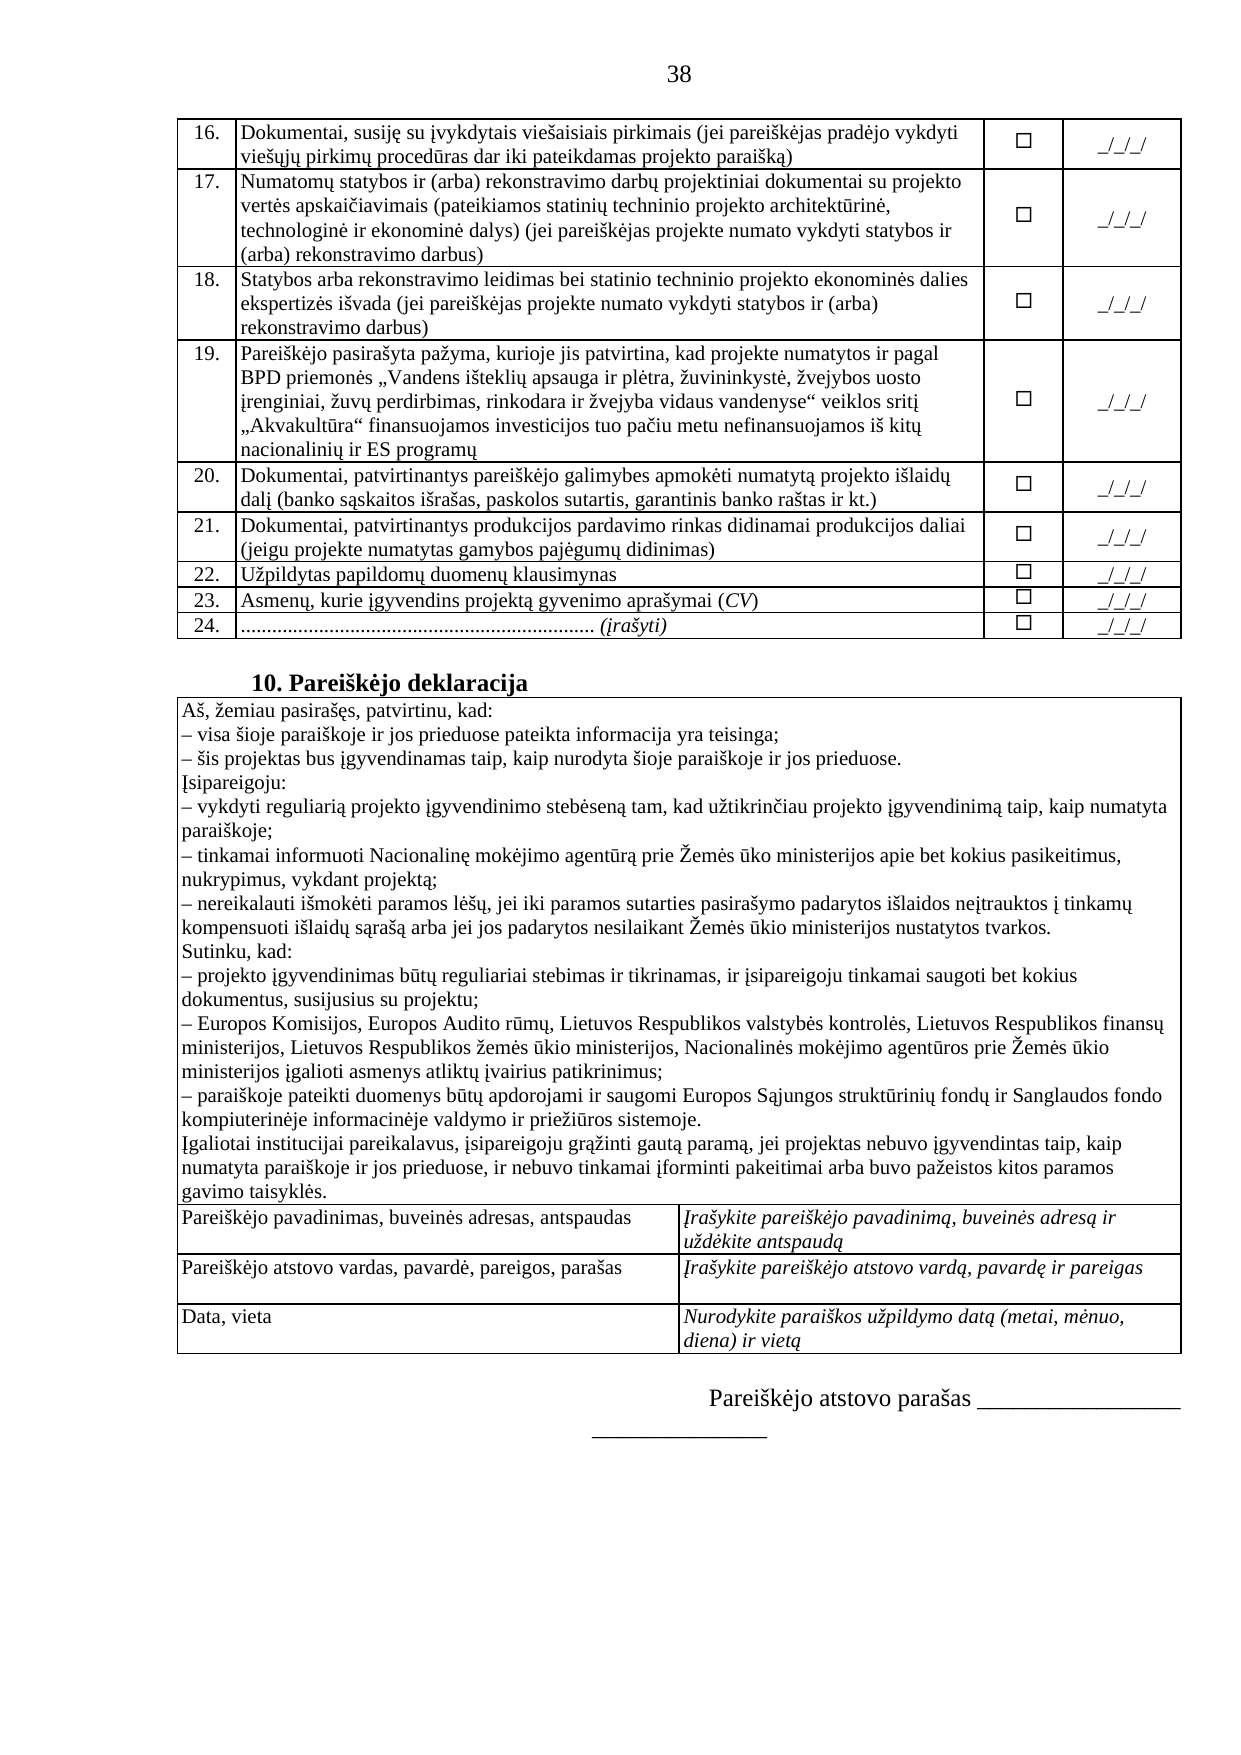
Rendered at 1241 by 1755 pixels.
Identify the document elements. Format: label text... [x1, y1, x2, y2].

table_cell  [985, 267, 1062, 339]
table_cell 18. [178, 267, 235, 339]
table_cell 17. [178, 170, 235, 266]
table_cell 21. [178, 513, 235, 561]
table_cell  [985, 463, 1062, 511]
table_cell 19. [178, 341, 235, 461]
table_cell _/_/_/ [1064, 513, 1180, 561]
table_cell _/_/_/ [1064, 120, 1180, 168]
table_cell  [985, 341, 1062, 461]
table_cell Įrašykite pareiškėjo atstovo vardą, pavardę ir pareigas [680, 1255, 1180, 1303]
text 10. Pareiškėjo deklaracija [177, 668, 1181, 697]
table_cell  [985, 120, 1062, 168]
table_cell 16. [178, 120, 235, 168]
text ______________ [177, 1412, 1181, 1440]
text Pareiškėjo atstovo parašas [177, 1383, 1181, 1412]
table_cell _/_/_/ [1064, 341, 1180, 461]
table_cell _/_/_/ [1064, 170, 1180, 266]
table_cell _/_/_/ [1064, 267, 1180, 339]
table_cell  [985, 588, 1062, 612]
table_cell 20. [178, 463, 235, 511]
table_cell _/_/_/ [1064, 463, 1180, 511]
table_cell  [985, 513, 1062, 561]
table_cell  [985, 562, 1062, 586]
table_cell  [985, 613, 1062, 637]
table_cell  [985, 170, 1062, 266]
